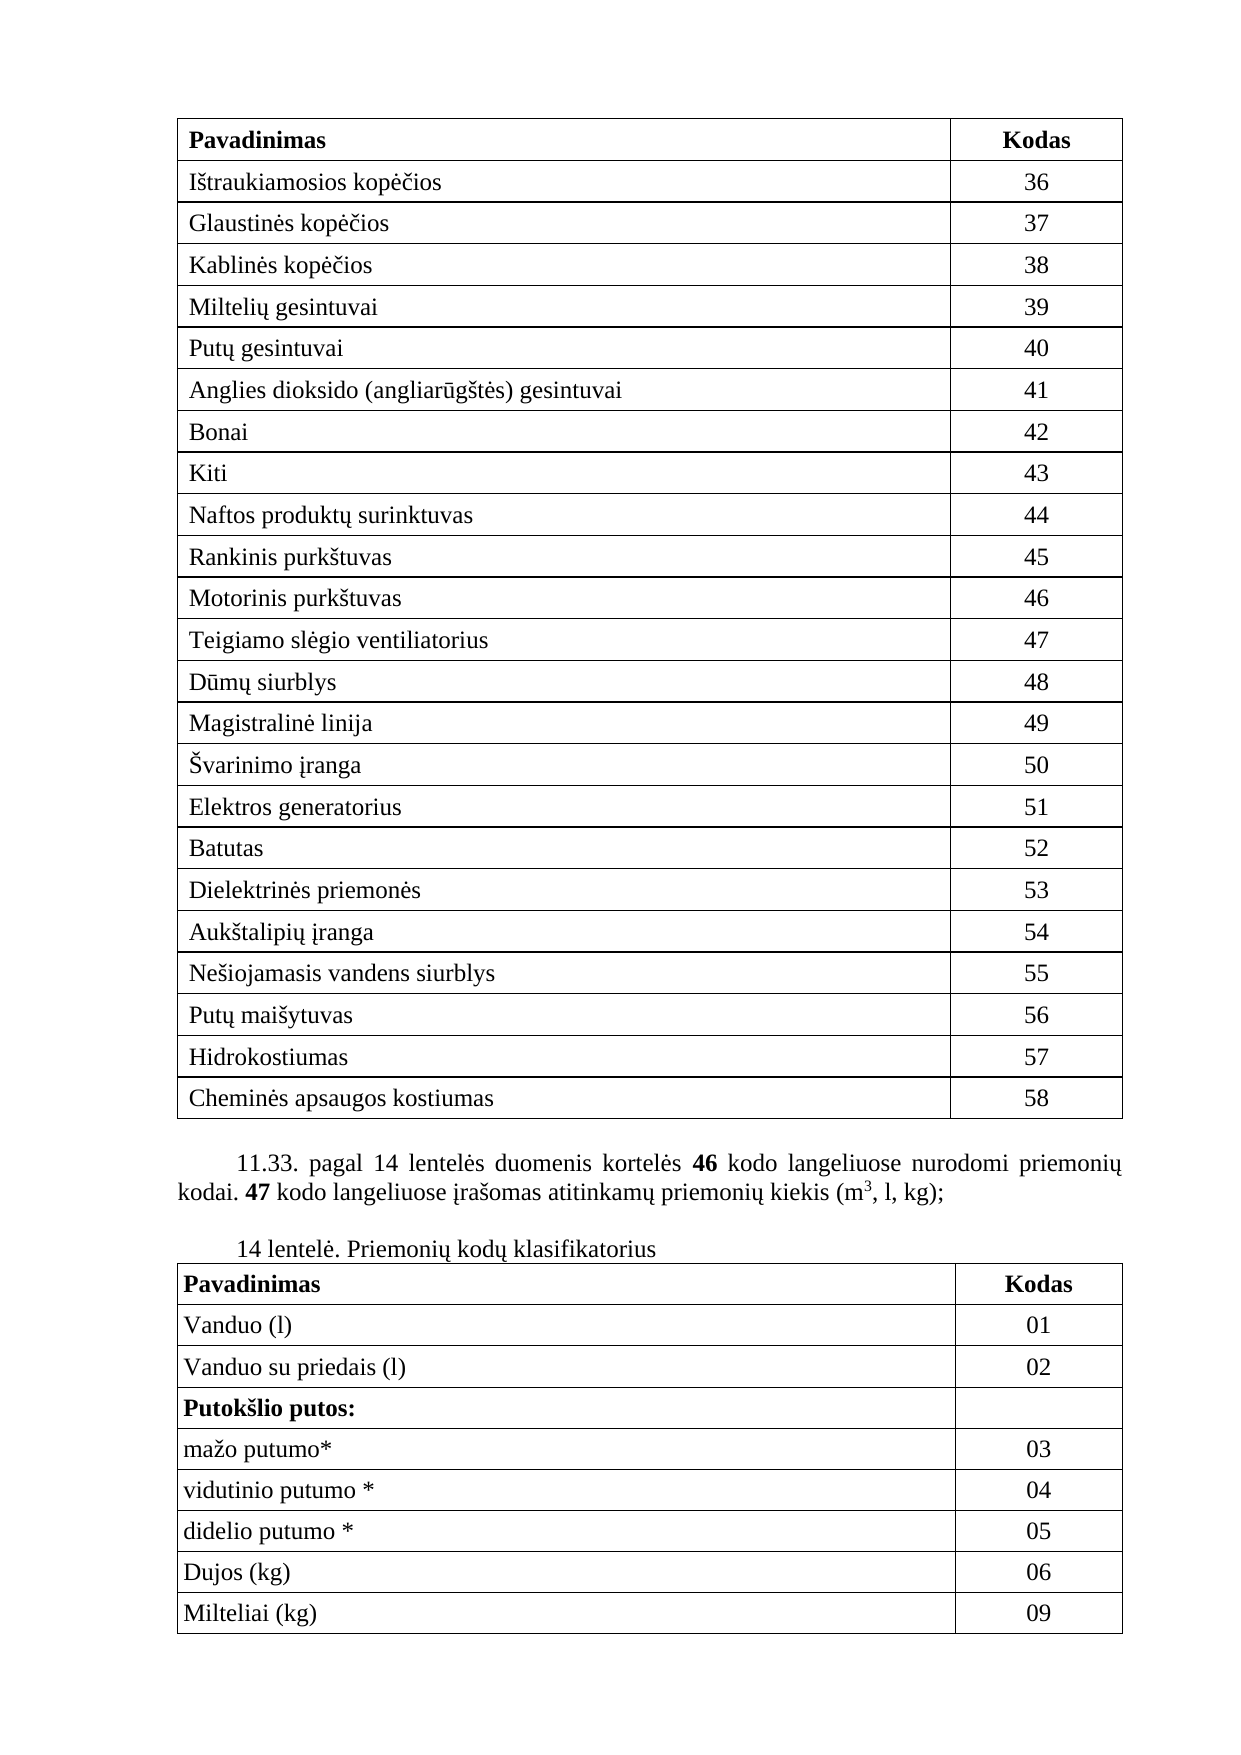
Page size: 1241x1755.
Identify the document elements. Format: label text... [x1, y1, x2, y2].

table_cell 39 [951, 286, 1122, 326]
table_cell Rankinis purkštuvas [178, 536, 950, 576]
table_cell 01 [956, 1305, 1122, 1345]
table_cell 47 [951, 619, 1122, 660]
table_cell 53 [951, 869, 1122, 910]
table_cell Kablinės kopėčios [178, 244, 950, 285]
table_cell Anglies dioksido (angliarūgštės) gesintuvai [178, 369, 950, 410]
table_cell 06 [956, 1552, 1122, 1592]
table_cell 57 [951, 1036, 1122, 1076]
table_cell 02 [956, 1346, 1122, 1386]
table_cell 05 [956, 1511, 1122, 1551]
table_cell 42 [951, 411, 1122, 451]
table_cell Motorinis purkštuvas [178, 578, 950, 618]
table_cell Dujos (kg) [178, 1552, 955, 1592]
table_cell Hidrokostiumas [178, 1036, 950, 1076]
table_cell Batutas [178, 828, 950, 868]
table_cell Elektros generatorius [178, 786, 950, 826]
table_cell Putų gesintuvai [178, 328, 950, 368]
table_cell 50 [951, 744, 1122, 785]
table_cell didelio putumo * [178, 1511, 955, 1551]
table_cell 49 [951, 703, 1122, 743]
table_cell 43 [951, 453, 1122, 493]
table_cell 38 [951, 244, 1122, 285]
table_cell 55 [951, 953, 1122, 993]
table_cell 51 [951, 786, 1122, 826]
table_cell 54 [951, 911, 1122, 951]
table_cell Magistralinė linija [178, 703, 950, 743]
table_cell Putokšlio putos: [178, 1388, 955, 1427]
table_cell 58 [951, 1078, 1122, 1118]
table_cell Švarinimo įranga [178, 744, 950, 785]
table_cell Milteliai (kg) [178, 1593, 955, 1633]
table_header Kodas [951, 119, 1122, 160]
table_cell 40 [951, 328, 1122, 368]
table_cell 44 [951, 494, 1122, 535]
table_cell 09 [956, 1593, 1122, 1633]
table_cell Vanduo su priedais (l) [178, 1346, 955, 1386]
table_cell Cheminės apsaugos kostiumas [178, 1078, 950, 1118]
table_cell 41 [951, 369, 1122, 410]
table_cell 46 [951, 578, 1122, 618]
table_cell Dielektrinės priemonės [178, 869, 950, 910]
table_cell Kiti [178, 453, 950, 493]
table_cell Miltelių gesintuvai [178, 286, 950, 326]
table_cell 04 [956, 1470, 1122, 1510]
table_cell mažo putumo* [178, 1429, 955, 1469]
table_cell 03 [956, 1429, 1122, 1469]
table_cell Bonai [178, 411, 950, 451]
table_header Pavadinimas [178, 1264, 955, 1304]
table_cell Nešiojamasis vandens siurblys [178, 953, 950, 993]
table_cell Aukštalipių įranga [178, 911, 950, 951]
table_cell 45 [951, 536, 1122, 576]
text 11.33. pagal 14 lentelės duomenis kortelės 46 kodo langeliuose nurodomi priemonių kodai. 47 kodo langeliuose įrašomas atitinkamų priemonių kiekis (m3, l, kg); [177, 1148, 1122, 1205]
table_cell vidutinio putumo * [178, 1470, 955, 1510]
table_cell Naftos produktų surinktuvas [178, 494, 950, 535]
table_cell Dūmų siurblys [178, 661, 950, 701]
table_cell Teigiamo slėgio ventiliatorius [178, 619, 950, 660]
table_cell Ištraukiamosios kopėčios [178, 161, 950, 201]
table_cell 56 [951, 994, 1122, 1035]
table_cell 37 [951, 203, 1122, 243]
text 14 lentelė. Priemonių kodų klasifikatorius [177, 1234, 1122, 1263]
table_header Kodas [956, 1264, 1122, 1304]
table_cell Vanduo (l) [178, 1305, 955, 1345]
table_cell [956, 1388, 1122, 1427]
table_cell 52 [951, 828, 1122, 868]
table_header Pavadinimas [178, 119, 950, 160]
table_cell 36 [951, 161, 1122, 201]
table_cell Glaustinės kopėčios [178, 203, 950, 243]
table_cell Putų maišytuvas [178, 994, 950, 1035]
table_cell 48 [951, 661, 1122, 701]
